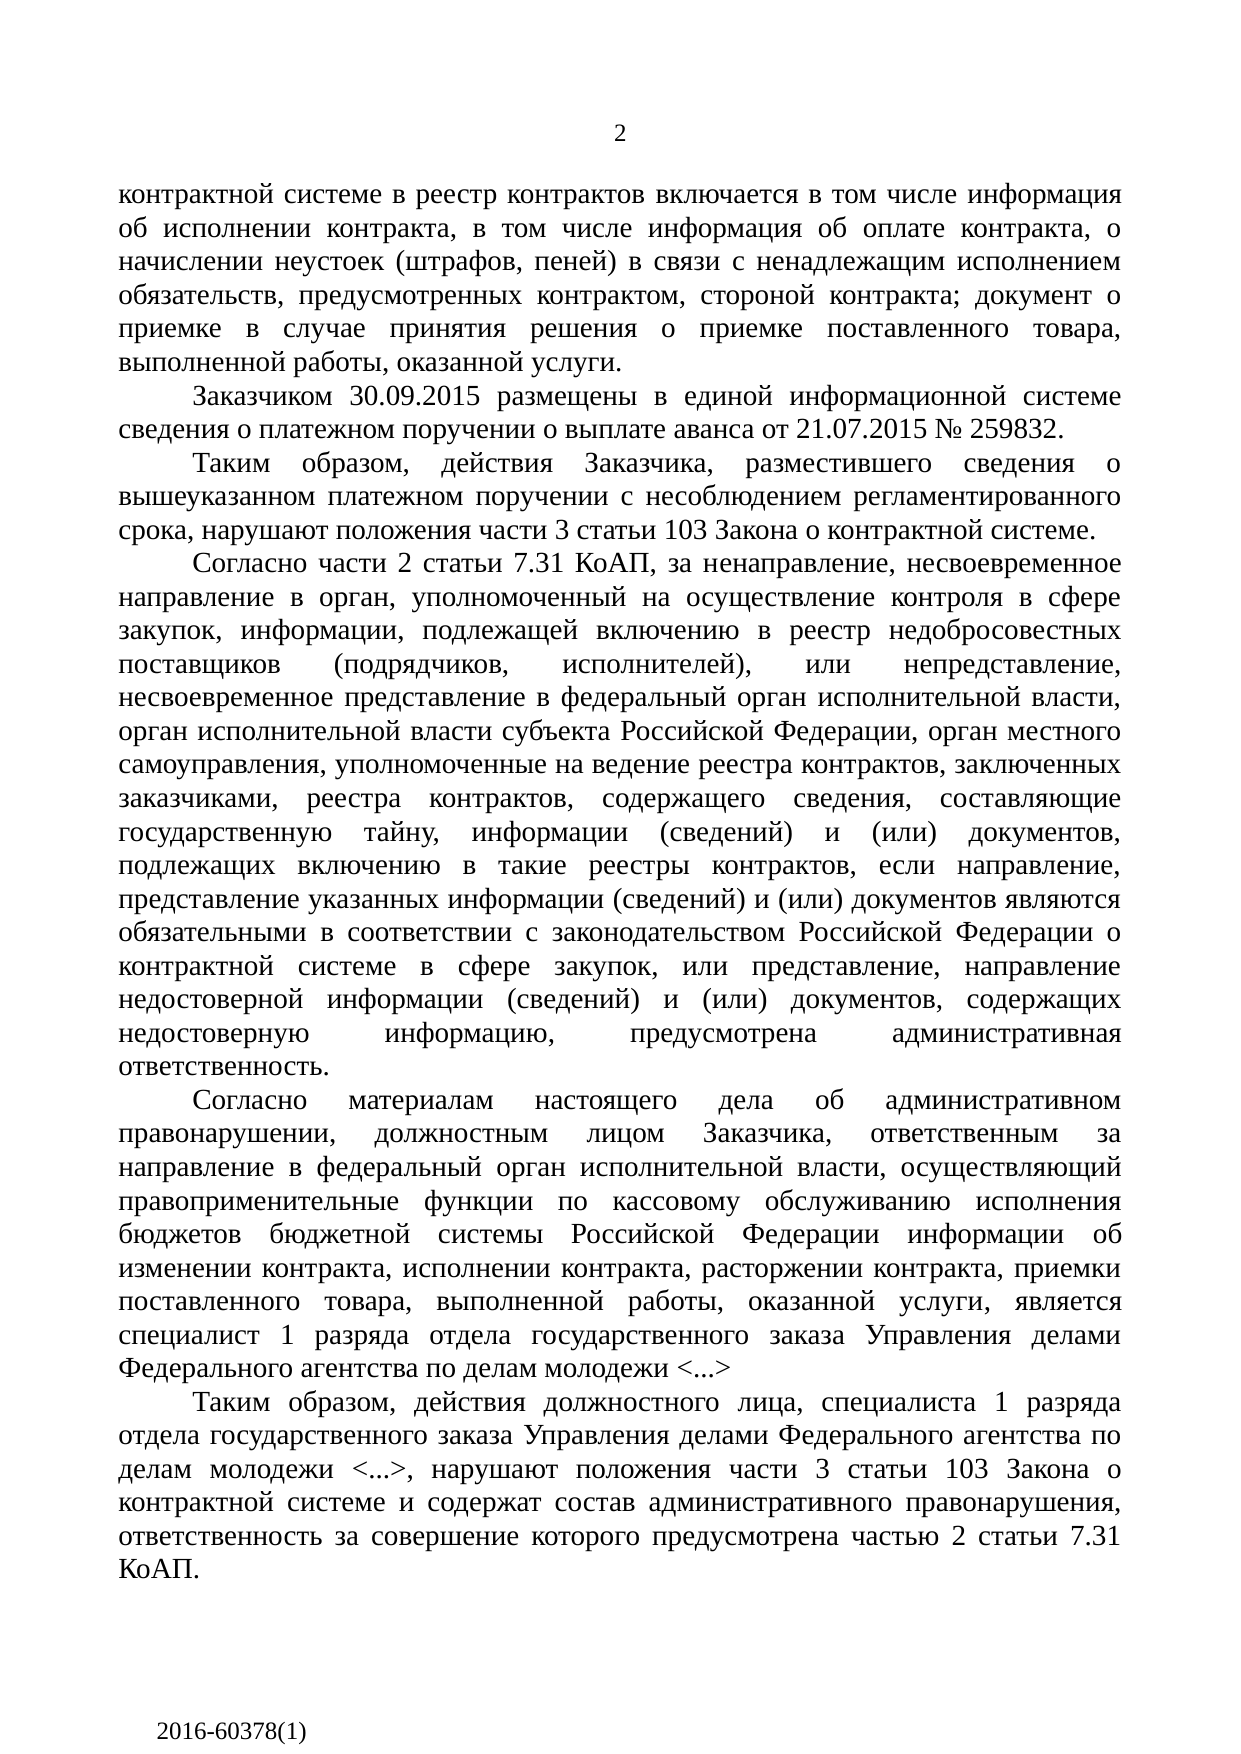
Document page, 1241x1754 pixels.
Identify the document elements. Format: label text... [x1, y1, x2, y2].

text Таким образом, действия Заказчика, разместившего сведения о вышеуказанном платежном поручении с несоблюдением регламентированного срока, нарушают положения части 3 статьи 103 Закона о контрактной системе. [118, 445, 1122, 545]
text Заказчиком 30.09.2015 размещены в единой информационной системе сведения о платежном поручении о выплате аванса от 21.07.2015 № 259832. [118, 378, 1122, 445]
text контрактной системе в реестр контрактов включается в том числе информация об исполнении контракта, в том числе информация об оплате контракта, о начислении неустоек (штрафов, пеней) в связи с ненадлежащим исполнением обязательств, предусмотренных контрактом, стороной контракта; документ о приемке в случае принятия решения о приемке поставленного товара, выполненной работы, оказанной услуги. [118, 176, 1122, 378]
text Согласно материалам настоящего дела об административном правонарушении, должностным лицом Заказчика, ответственным за направление в федеральный орган исполнительной власти, осуществляющий правоприменительные функции по кассовому обслуживанию исполнения бюджетов бюджетной системы Российской Федерации информации об изменении контракта, исполнении контракта, расторжении контракта, приемки поставленного товара, выполненной работы, оказанной услуги, является специалист 1 разряда отдела государственного заказа Управления делами Федерального агентства по делам молодежи <...> [118, 1082, 1122, 1384]
text Таким образом, действия должностного лица, специалиста 1 разряда отдела государственного заказа Управления делами Федерального агентства по делам молодежи <...>, нарушают положения части 3 статьи 103 Закона о контрактной системе и содержат состав административного правонарушения, ответственность за совершение которого предусмотрена частью 2 статьи 7.31 КоАП. [118, 1384, 1122, 1585]
text Согласно части 2 статьи 7.31 КоАП, за ненаправление, несвоевременное направление в орган, уполномоченный на осуществление контроля в сфере закупок, информации, подлежащей включению в реестр недобросовестных поставщиков (подрядчиков, исполнителей), или непредставление, несвоевременное представление в федеральный орган исполнительной власти, орган исполнительной власти субъекта Российской Федерации, орган местного самоуправления, уполномоченные на ведение реестра контрактов, заключенных заказчиками, реестра контрактов, содержащего сведения, составляющие государственную тайну, информации (сведений) и (или) документов, подлежащих включению в такие реестры контрактов, если направление, представление указанных информации (сведений) и (или) документов являются обязательными в соответствии с законодательством Российской Федерации о контрактной системе в сфере закупок, или представление, направление недостоверной информации (сведений) и (или) документов, содержащих недостоверную информацию, предусмотрена административная ответственность. [118, 545, 1122, 1082]
